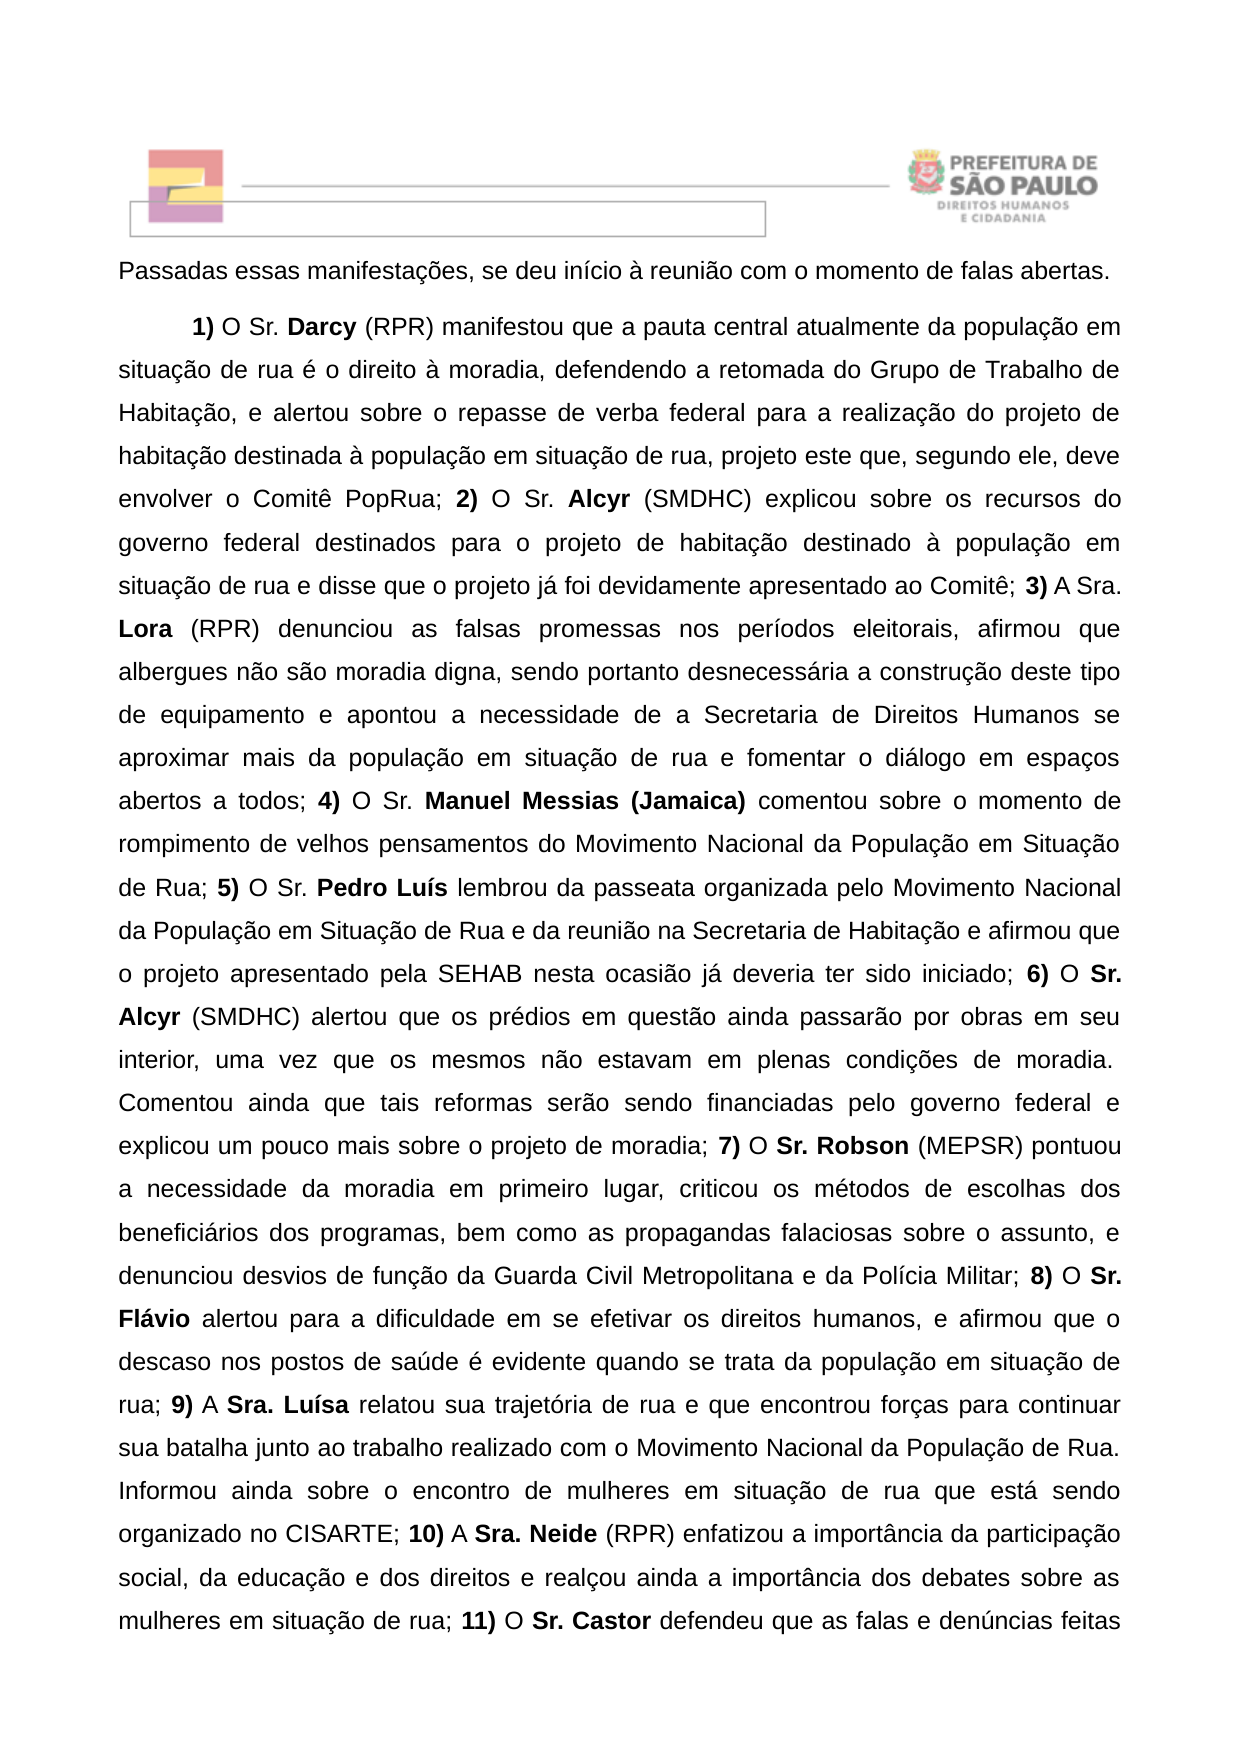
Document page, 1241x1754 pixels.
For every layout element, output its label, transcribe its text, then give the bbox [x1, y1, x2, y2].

text 1) O Sr. Darcy (RPR) manifestou que a pauta central atualmente da população em situação de rua é o direito à moradia, defendendo a retomada do Grupo de Trabalho de Habitação, e alertou sobre o repasse de verba federal para a realização do projeto de habitação destinada à população em situação de rua, projeto este que, segundo ele, deve envolver o Comitê PopRua; 2) O Sr. Alcyr (SMDHC) explicou sobre os recursos do governo federal destinados para o projeto de habitação destinado à população em situação de rua e disse que o projeto já foi devidamente apresentado ao Comitê; 3) A Sra. Lora (RPR) denunciou as falsas promessas nos períodos eleitorais, afirmou que albergues não são moradia digna, sendo portanto desnecessária a construção deste tipo de equipamento e apontou a necessidade de a Secretaria de Direitos Humanos se aproximar mais da população em situação de rua e fomentar o diálogo em espaços abertos a todos; 4) O Sr. Manuel Messias (Jamaica) comentou sobre o momento de rompimento de velhos pensamentos do Movimento Nacional da População em Situação de Rua; 5) O Sr. Pedro Luís lembrou da passeata organizada pelo Movimento Nacional da População em Situação de Rua e da reunião na Secretaria de Habitação e afirmou que o projeto apresentado pela SEHAB nesta ocasião já deveria ter sido iniciado; 6) O Sr. Alcyr (SMDHC) alertou que os prédios em questão ainda passarão por obras em seu interior, uma vez que os mesmos não estavam em plenas condições de moradia. Comentou ainda que tais reformas serão sendo financiadas pelo governo federal e explicou um pouco mais sobre o projeto de moradia; 7) O Sr. Robson (MEPSR) pontuou a necessidade da moradia em primeiro lugar, criticou os métodos de escolhas dos beneficiários dos programas, bem como as propagandas falaciosas sobre o assunto, e denunciou desvios de função da Guarda Civil Metropolitana e da Polícia Militar; 8) O Sr. Flávio alertou para a dificuldade em se efetivar os direitos humanos, e afirmou que o descaso nos postos de saúde é evidente quando se trata da população em situação de rua; 9) A Sra. Luísa relatou sua trajetória de rua e que encontrou forças para continuar sua batalha junto ao trabalho realizado com o Movimento Nacional da População de Rua. Informou ainda sobre o encontro de mulheres em situação de rua que está sendo organizado no CISARTE; 10) A Sra. Neide (RPR) enfatizou a importância da participação social, da educação e dos direitos e realçou ainda a importância dos debates sobre as mulheres em situação de rua; 11) O Sr. Castor defendeu que as falas e denúncias feitas [118, 312, 1122, 1634]
text Passadas essas manifestações, se deu início à reunião com o momento de falas abertas. [118, 242, 1122, 285]
